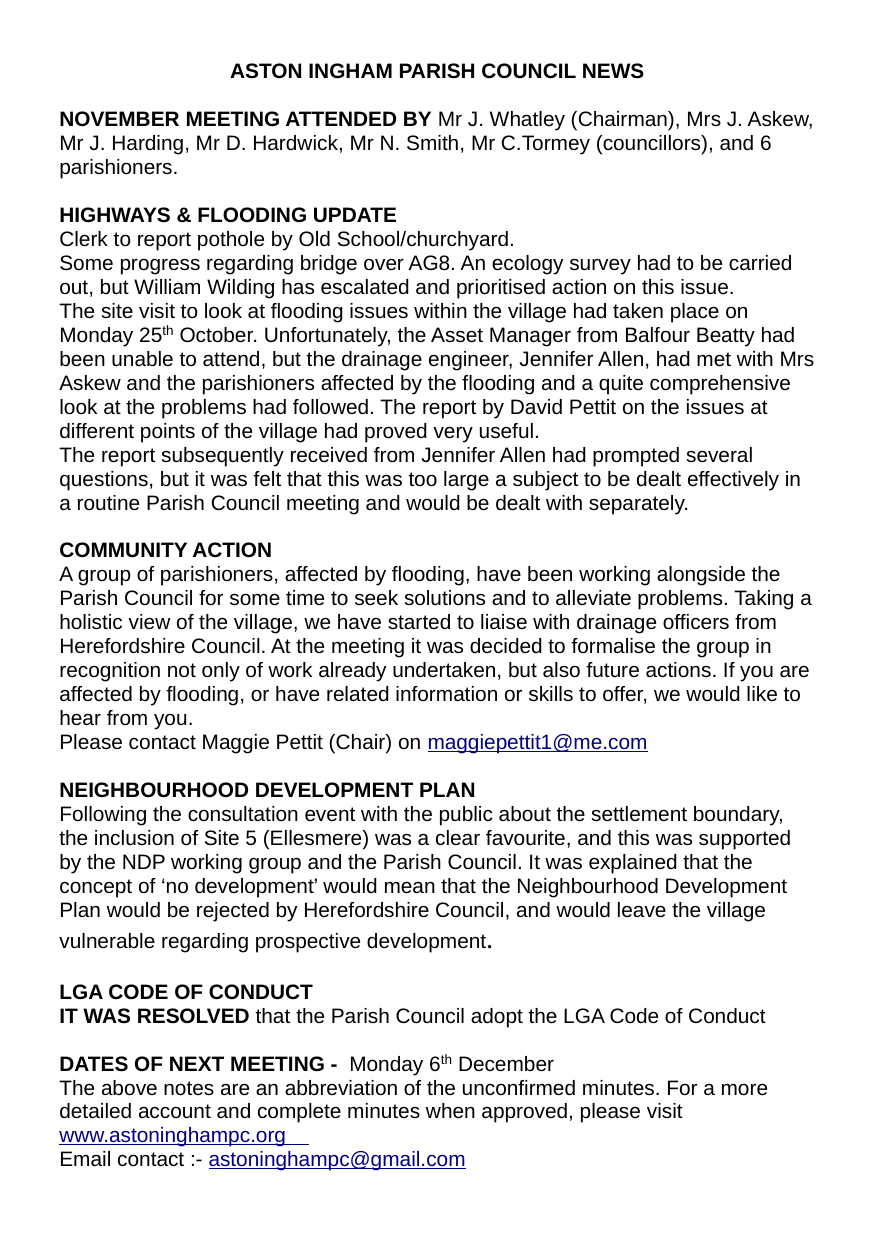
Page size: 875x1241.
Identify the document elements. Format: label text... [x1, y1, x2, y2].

text NEIGHBOURHOOD DEVELOPMENT PLAN [59, 778, 815, 802]
text The report subsequently received from Jennifer Allen had prompted several questions, but it was felt that this was too large a subject to be dealt effectively in a routine Parish Council meeting and would be dealt with separately. [59, 442, 815, 514]
text Please contact Maggie Pettit (Chair) on maggiepettit1@me.com [59, 730, 815, 754]
text A group of parishioners, affected by flooding, have been working alongside the Parish Council for some time to seek solutions and to alleviate problems. Taking a holistic view of the village, we have started to liaise with drainage officers from Herefordshire Council. At the meeting it was decided to formalise the group in recognition not only of work already undertaken, but also future actions. If you are affected by flooding, or have related information or skills to offer, we would like to hear from you. [59, 562, 815, 730]
text LGA CODE OF CONDUCT [59, 979, 815, 1003]
text The above notes are an abbreviation of the unconfirmed minutes. For a more detailed account and complete minutes when approved, please visit www.astoninghampc.org [59, 1075, 815, 1147]
text ASTON INGHAM PARISH COUNCIL NEWS [59, 59, 815, 83]
text Email contact :- astoninghampc@gmail.com [59, 1147, 815, 1171]
text HIGHWAYS & FLOODING UPDATE [59, 203, 815, 227]
text Some progress regarding bridge over AG8. An ecology survey had to be carried out, but William Wilding has escalated and prioritised action on this issue. [59, 251, 815, 299]
text Clerk to report pothole by Old School/churchyard. [59, 227, 815, 251]
text NOVEMBER MEETING ATTENDED BY Mr J. Whatley (Chairman), Mrs J. Askew, Mr J. Harding, Mr D. Hardwick, Mr N. Smith, Mr C.Tormey (councillors), and 6 parishioners. [59, 107, 815, 179]
text IT WAS RESOLVED that the Parish Council adopt the LGA Code of Conduct [59, 1003, 815, 1027]
text Following the consultation event with the public about the settlement boundary, the inclusion of Site 5 (Ellesmere) was a clear favourite, and this was supported by the NDP working group and the Parish Council. It was explained that the concept of ‘no development’ would mean that the Neighbourhood Development Plan would be rejected by Herefordshire Council, and would leave the village vulnerable regarding prospective development. [59, 802, 815, 956]
text COMMUNITY ACTION [59, 538, 815, 562]
text DATES OF NEXT MEETING - Monday 6th December [59, 1051, 815, 1075]
text The site visit to look at flooding issues within the village had taken place on Monday 25th October. Unfortunately, the Asset Manager from Balfour Beatty had been unable to attend, but the drainage engineer, Jennifer Allen, had met with Mrs Askew and the parishioners affected by the flooding and a quite comprehensive look at the problems had followed. The report by David Pettit on the issues at different points of the village had proved very useful. [59, 299, 815, 442]
